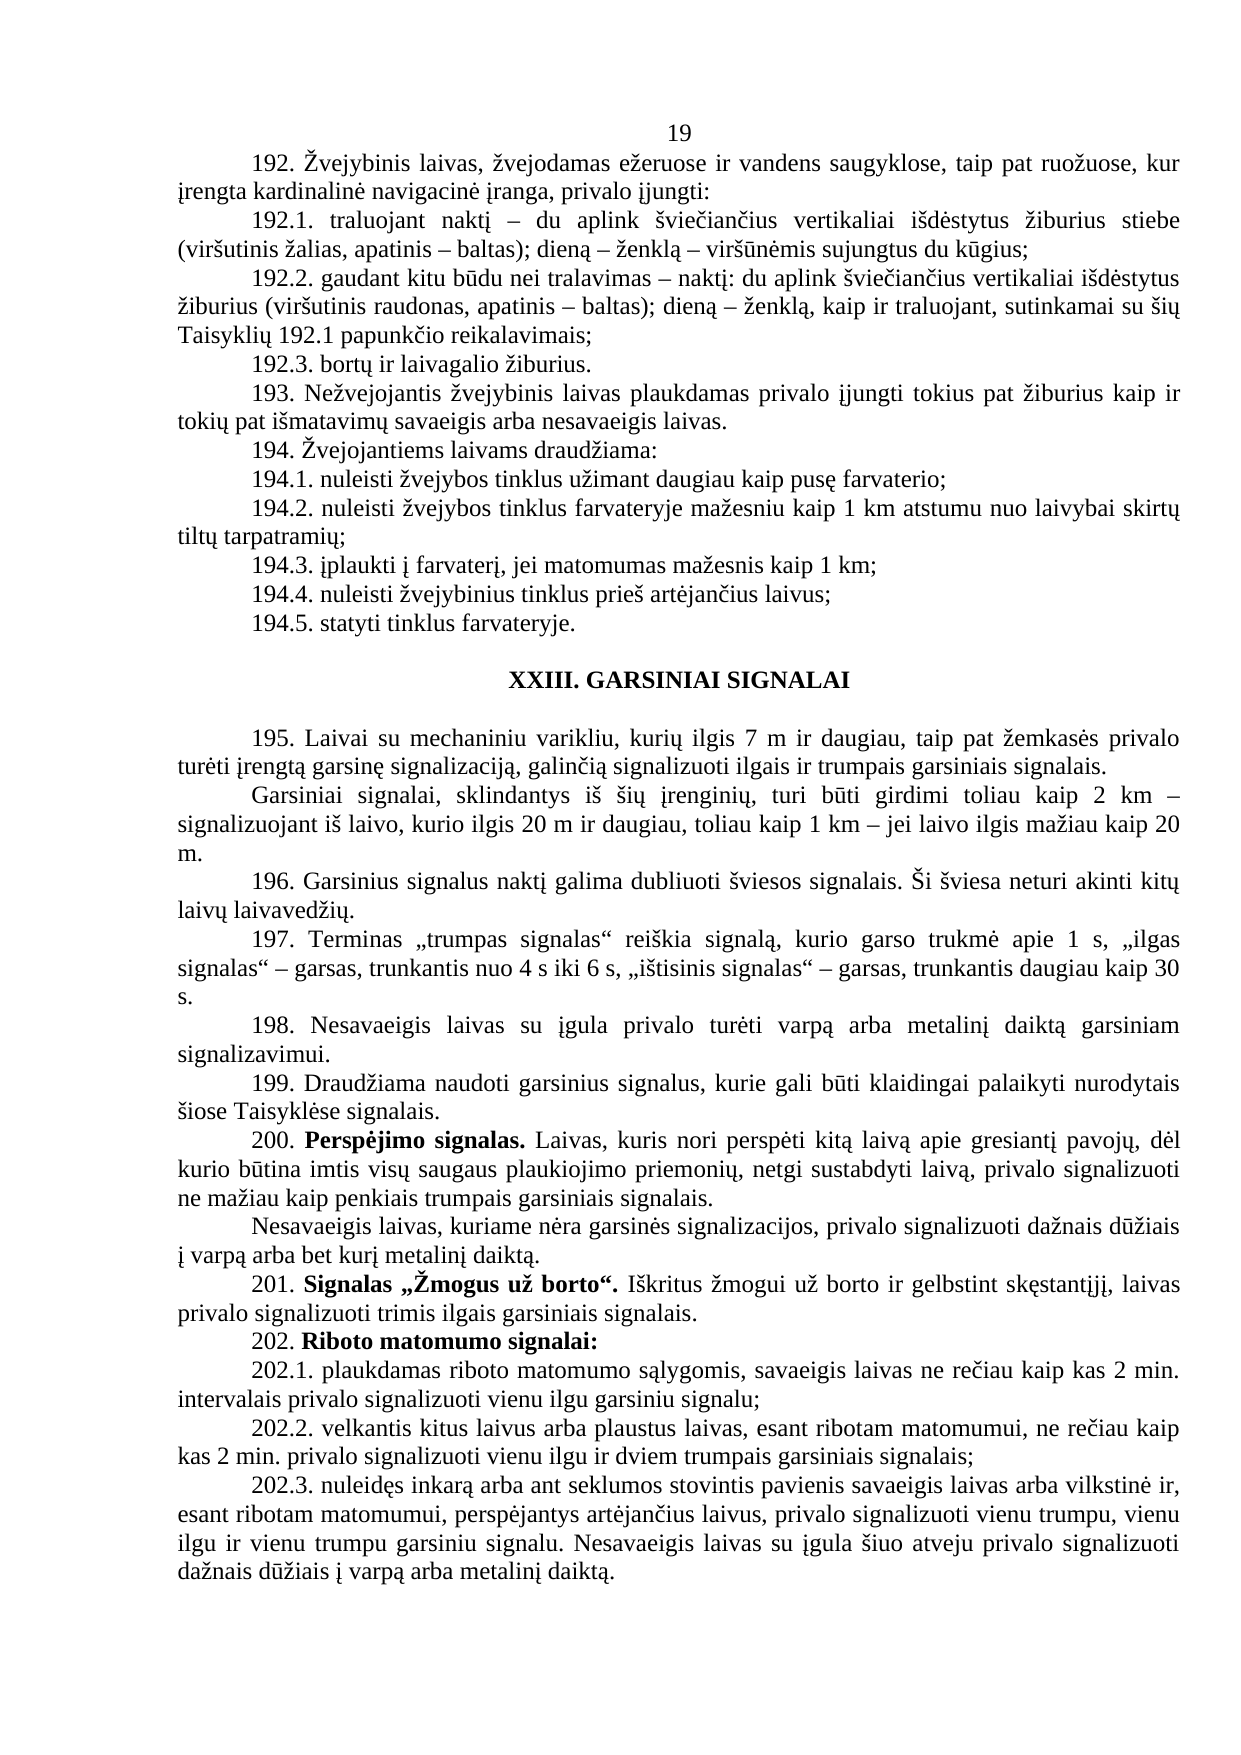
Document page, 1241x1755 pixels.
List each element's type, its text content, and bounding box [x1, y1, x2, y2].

text 194.2. nuleisti žvejybos tinklus farvateryje mažesniu kaip 1 km atstumu nuo laivybai skirtų tiltų tarpatramių; [177, 493, 1181, 550]
text 196. Garsinius signalus naktį galima dubliuoti šviesos signalais. Ši šviesa neturi akinti kitų laivų laivavedžių. [177, 866, 1181, 924]
text Garsiniai signalai, sklindantys iš šių įrenginių, turi būti girdimi toliau kaip 2 km – signalizuojant iš laivo, kurio ilgis 20 m ir daugiau, toliau kaip 1 km – jei laivo ilgis mažiau kaip 20 m. [177, 780, 1181, 866]
text 200. Perspėjimo signalas. Laivas, kuris nori perspėti kitą laivą apie gresiantį pavojų, dėl kurio būtina imtis visų saugaus plaukiojimo priemonių, netgi sustabdyti laivą, privalo signalizuoti ne mažiau kaip penkiais trumpais garsiniais signalais. [177, 1125, 1181, 1211]
text 198. Nesavaeigis laivas su įgula privalo turėti varpą arba metalinį daiktą garsiniam signalizavimui. [177, 1010, 1181, 1068]
text 202.3. nuleidęs inkarą arba ant seklumos stovintis pavienis savaeigis laivas arba vilkstinė ir, esant ribotam matomumui, perspėjantys artėjančius laivus, privalo signalizuoti vienu trumpu, vienu ilgu ir vienu trumpu garsiniu signalu. Nesavaeigis laivas su įgula šiuo atveju privalo signalizuoti dažnais dūžiais į varpą arba metalinį daiktą. [177, 1470, 1181, 1585]
text 202. Riboto matomumo signalai: [177, 1326, 1181, 1355]
text 194. Žvejojantiems laivams draudžiama: [177, 435, 1181, 464]
text 202.2. velkantis kitus laivus arba plaustus laivas, esant ribotam matomumui, ne rečiau kaip kas 2 min. privalo signalizuoti vienu ilgu ir dviem trumpais garsiniais signalais; [177, 1413, 1181, 1470]
text 197. Terminas „trumpas signalas“ reiškia signalą, kurio garso trukmė apie 1 s, „ilgas signalas“ – garsas, trunkantis nuo 4 s iki 6 s, „ištisinis signalas“ – garsas, trunkantis daugiau kaip 30 s. [177, 924, 1181, 1010]
text 199. Draudžiama naudoti garsinius signalus, kurie gali būti klaidingai palaikyti nurodytais šiose Taisyklėse signalais. [177, 1068, 1181, 1125]
text 194.5. statyti tinklus farvateryje. [177, 608, 1181, 636]
text 194.4. nuleisti žvejybinius tinklus prieš artėjančius laivus; [177, 579, 1181, 608]
text XXIII. GARSINIAI SIGNALAI [177, 665, 1181, 694]
text 192. Žvejybinis laivas, žvejodamas ežeruose ir vandens saugyklose, taip pat ruožuose, kur įrengta kardinalinė navigacinė įranga, privalo įjungti: [177, 148, 1181, 205]
text 202.1. plaukdamas riboto matomumo sąlygomis, savaeigis laivas ne rečiau kaip kas 2 min. intervalais privalo signalizuoti vienu ilgu garsiniu signalu; [177, 1355, 1181, 1413]
text 193. Nežvejojantis žvejybinis laivas plaukdamas privalo įjungti tokius pat žiburius kaip ir tokių pat išmatavimų savaeigis arba nesavaeigis laivas. [177, 378, 1181, 435]
text Nesavaeigis laivas, kuriame nėra garsinės signalizacijos, privalo signalizuoti dažnais dūžiais į varpą arba bet kurį metalinį daiktą. [177, 1211, 1181, 1269]
text 195. Laivai su mechaniniu varikliu, kurių ilgis 7 m ir daugiau, taip pat žemkasės privalo turėti įrengtą garsinę signalizaciją, galinčią signalizuoti ilgais ir trumpais garsiniais signalais. [177, 723, 1181, 780]
text 192.3. bortų ir laivagalio žiburius. [177, 349, 1181, 378]
text 192.1. traluojant naktį – du aplink šviečiančius vertikaliai išdėstytus žiburius stiebe (viršutinis žalias, apatinis – baltas); dieną – ženklą – viršūnėmis sujungtus du kūgius; [177, 205, 1181, 263]
text 192.2. gaudant kitu būdu nei tralavimas – naktį: du aplink šviečiančius vertikaliai išdėstytus žiburius (viršutinis raudonas, apatinis – baltas); dieną – ženklą, kaip ir traluojant, sutinkamai su šių Taisyklių 192.1 papunkčio reikalavimais; [177, 263, 1181, 349]
text 194.1. nuleisti žvejybos tinklus užimant daugiau kaip pusę farvaterio; [177, 464, 1181, 493]
text 194.3. įplaukti į farvaterį, jei matomumas mažesnis kaip 1 km; [177, 550, 1181, 579]
text 201. Signalas „Žmogus už borto“. Iškritus žmogui už borto ir gelbstint skęstantįjį, laivas privalo signalizuoti trimis ilgais garsiniais signalais. [177, 1269, 1181, 1326]
